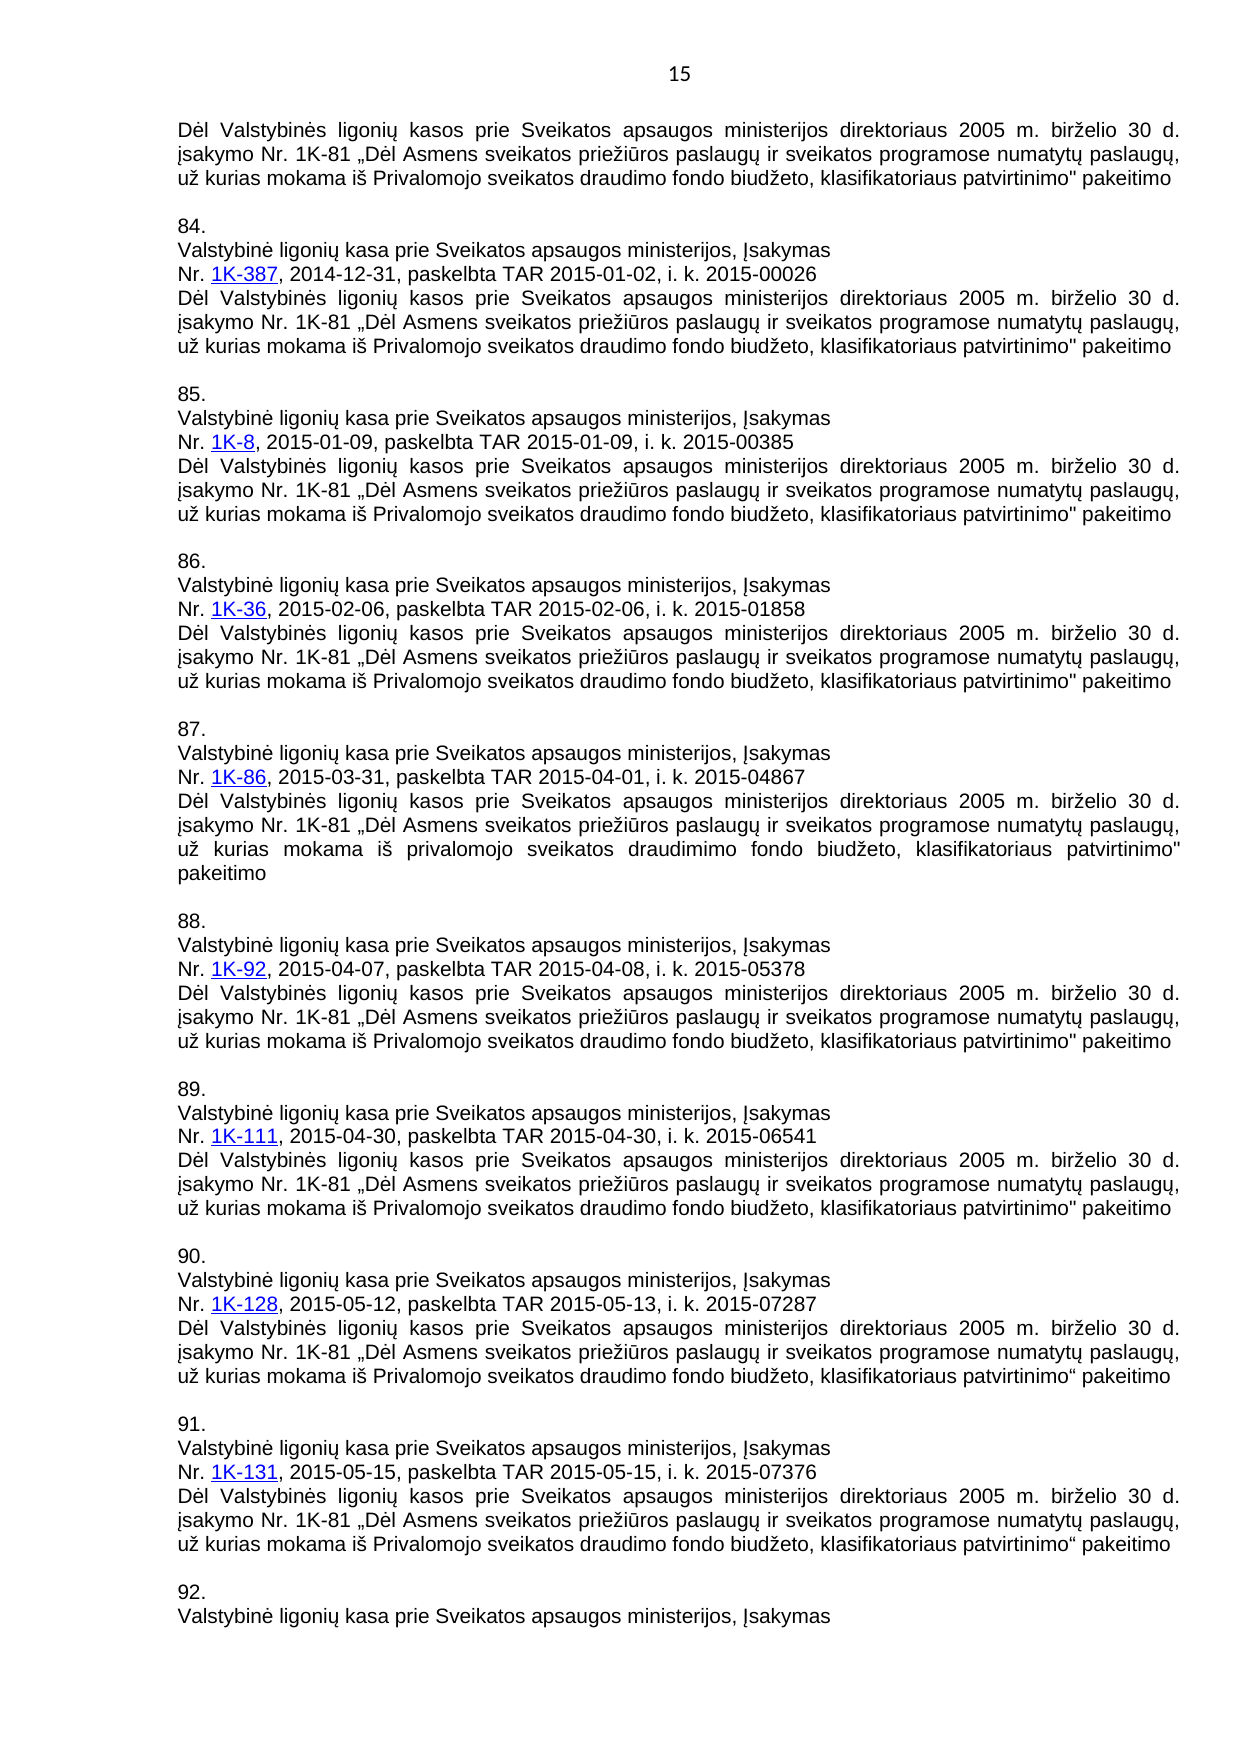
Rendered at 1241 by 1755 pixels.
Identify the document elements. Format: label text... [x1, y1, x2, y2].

text Nr. 1K-86, 2015-03-31, paskelbta TAR 2015-04-01, i. k. 2015-04867 [177, 765, 1181, 789]
text Nr. 1K-128, 2015-05-12, paskelbta TAR 2015-05-13, i. k. 2015-07287 [177, 1292, 1181, 1316]
text Nr. 1K-8, 2015-01-09, paskelbta TAR 2015-01-09, i. k. 2015-00385 [177, 429, 1181, 453]
text Valstybinė ligonių kasa prie Sveikatos apsaugos ministerijos, Įsakymas [177, 741, 1181, 765]
text Dėl Valstybinės ligonių kasos prie Sveikatos apsaugos ministerijos direktoriaus 2005 m. birželio 30 d. įsakymo Nr. 1K-81 „Dėl Asmens sveikatos priežiūros paslaugų ir sveikatos programose numatytų paslaugų, už kurias mokama iš Privalomojo sveikatos draudimo fondo biudžeto, klasifikatoriaus patvirtinimo" pakeitimo [177, 453, 1181, 525]
text Dėl Valstybinės ligonių kasos prie Sveikatos apsaugos ministerijos direktoriaus 2005 m. birželio 30 d. įsakymo Nr. 1K-81 „Dėl Asmens sveikatos priežiūros paslaugų ir sveikatos programose numatytų paslaugų, už kurias mokama iš privalomojo sveikatos draudimimo fondo biudžeto, klasifikatoriaus patvirtinimo" pakeitimo [177, 789, 1181, 885]
text Nr. 1K-131, 2015-05-15, paskelbta TAR 2015-05-15, i. k. 2015-07376 [177, 1460, 1181, 1484]
text 89. [177, 1076, 1181, 1100]
text Nr. 1K-36, 2015-02-06, paskelbta TAR 2015-02-06, i. k. 2015-01858 [177, 597, 1181, 621]
text Dėl Valstybinės ligonių kasos prie Sveikatos apsaugos ministerijos direktoriaus 2005 m. birželio 30 d. įsakymo Nr. 1K-81 „Dėl Asmens sveikatos priežiūros paslaugų ir sveikatos programose numatytų paslaugų, už kurias mokama iš Privalomojo sveikatos draudimo fondo biudžeto, klasifikatoriaus patvirtinimo" pakeitimo [177, 286, 1181, 358]
text Dėl Valstybinės ligonių kasos prie Sveikatos apsaugos ministerijos direktoriaus 2005 m. birželio 30 d. įsakymo Nr. 1K-81 „Dėl Asmens sveikatos priežiūros paslaugų ir sveikatos programose numatytų paslaugų, už kurias mokama iš Privalomojo sveikatos draudimo fondo biudžeto, klasifikatoriaus patvirtinimo" pakeitimo [177, 981, 1181, 1052]
text Dėl Valstybinės ligonių kasos prie Sveikatos apsaugos ministerijos direktoriaus 2005 m. birželio 30 d. įsakymo Nr. 1K-81 „Dėl Asmens sveikatos priežiūros paslaugų ir sveikatos programose numatytų paslaugų, už kurias mokama iš Privalomojo sveikatos draudimo fondo biudžeto, klasifikatoriaus patvirtinimo“ pakeitimo [177, 1316, 1181, 1388]
text 88. [177, 909, 1181, 933]
text 91. [177, 1412, 1181, 1436]
text Valstybinė ligonių kasa prie Sveikatos apsaugos ministerijos, Įsakymas [177, 573, 1181, 597]
text Nr. 1K-111, 2015-04-30, paskelbta TAR 2015-04-30, i. k. 2015-06541 [177, 1124, 1181, 1148]
text 90. [177, 1244, 1181, 1268]
text Valstybinė ligonių kasa prie Sveikatos apsaugos ministerijos, Įsakymas [177, 1436, 1181, 1460]
text Valstybinė ligonių kasa prie Sveikatos apsaugos ministerijos, Įsakymas [177, 933, 1181, 957]
text Valstybinė ligonių kasa prie Sveikatos apsaugos ministerijos, Įsakymas [177, 238, 1181, 262]
text Nr. 1K-387, 2014-12-31, paskelbta TAR 2015-01-02, i. k. 2015-00026 [177, 262, 1181, 286]
text Dėl Valstybinės ligonių kasos prie Sveikatos apsaugos ministerijos direktoriaus 2005 m. birželio 30 d. įsakymo Nr. 1K-81 „Dėl Asmens sveikatos priežiūros paslaugų ir sveikatos programose numatytų paslaugų, už kurias mokama iš Privalomojo sveikatos draudimo fondo biudžeto, klasifikatoriaus patvirtinimo" pakeitimo [177, 1148, 1181, 1220]
text 85. [177, 382, 1181, 406]
text Valstybinė ligonių kasa prie Sveikatos apsaugos ministerijos, Įsakymas [177, 1100, 1181, 1124]
text Nr. 1K-92, 2015-04-07, paskelbta TAR 2015-04-08, i. k. 2015-05378 [177, 957, 1181, 981]
text Valstybinė ligonių kasa prie Sveikatos apsaugos ministerijos, Įsakymas [177, 1268, 1181, 1292]
text 86. [177, 549, 1181, 573]
text 84. [177, 214, 1181, 238]
text Dėl Valstybinės ligonių kasos prie Sveikatos apsaugos ministerijos direktoriaus 2005 m. birželio 30 d. įsakymo Nr. 1K-81 „Dėl Asmens sveikatos priežiūros paslaugų ir sveikatos programose numatytų paslaugų, už kurias mokama iš Privalomojo sveikatos draudimo fondo biudžeto, klasifikatoriaus patvirtinimo“ pakeitimo [177, 1484, 1181, 1556]
text 92. [177, 1579, 1181, 1603]
text 87. [177, 717, 1181, 741]
text Dėl Valstybinės ligonių kasos prie Sveikatos apsaugos ministerijos direktoriaus 2005 m. birželio 30 d. įsakymo Nr. 1K-81 „Dėl Asmens sveikatos priežiūros paslaugų ir sveikatos programose numatytų paslaugų, už kurias mokama iš Privalomojo sveikatos draudimo fondo biudžeto, klasifikatoriaus patvirtinimo" pakeitimo [177, 118, 1181, 190]
text Valstybinė ligonių kasa prie Sveikatos apsaugos ministerijos, Įsakymas [177, 406, 1181, 429]
text Valstybinė ligonių kasa prie Sveikatos apsaugos ministerijos, Įsakymas [177, 1603, 1181, 1627]
text Dėl Valstybinės ligonių kasos prie Sveikatos apsaugos ministerijos direktoriaus 2005 m. birželio 30 d. įsakymo Nr. 1K-81 „Dėl Asmens sveikatos priežiūros paslaugų ir sveikatos programose numatytų paslaugų, už kurias mokama iš Privalomojo sveikatos draudimo fondo biudžeto, klasifikatoriaus patvirtinimo" pakeitimo [177, 621, 1181, 693]
